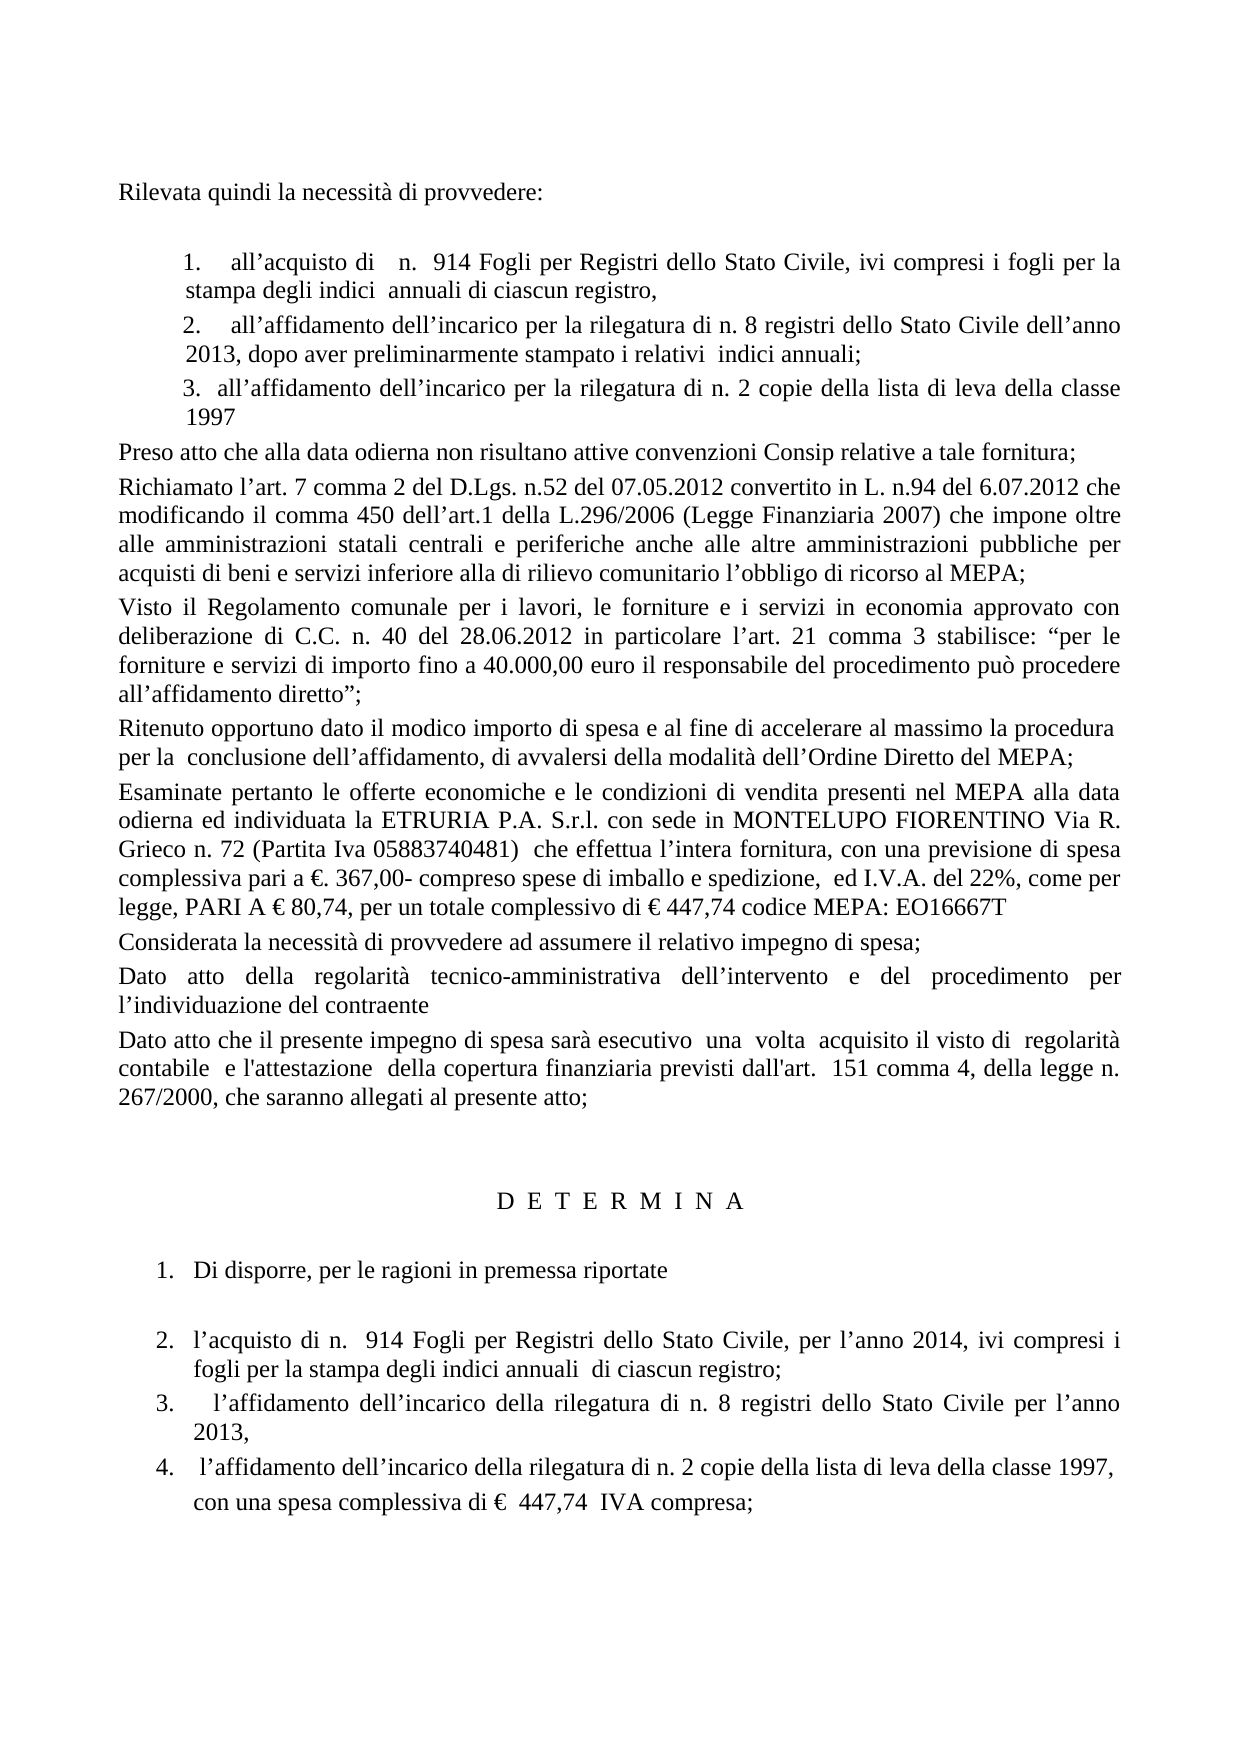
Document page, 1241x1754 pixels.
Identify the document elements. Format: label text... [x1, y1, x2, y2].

list con una spesa complessiva di € 447,74 IVA compresa; [156, 1487, 1122, 1515]
text Esaminate pertanto le offerte economiche e le condizioni di vendita presenti nel MEPA alla data odierna ed individuata la ETRURIA P.A. S.r.l. con sede in MONTELUPO FIORENTINO Via R. Grieco n. 72 (Partita Iva 05883740481) che effettua l’intera fornitura, con una previsione di spesa complessiva pari a €. 367,00- compreso spese di imballo e spedizione, ed I.V.A. del 22%, come per legge, PARI A € 80,74, per un totale complessivo di € 447,74 codice MEPA: EO16667T [118, 777, 1122, 921]
list Di disporre, per le ragioni in premessa riportate [156, 1256, 1122, 1284]
text Dato atto della regolarità tecnico-amministrativa dell’intervento e del procedimento per l’individuazione del contraente [118, 961, 1122, 1019]
text Richiamato l’art. 7 comma 2 del D.Lgs. n.52 del 07.05.2012 convertito in L. n.94 del 6.07.2012 che modificando il comma 450 dell’art.1 della L.296/2006 (Legge Finanziaria 2007) che impone oltre alle amministrazioni statali centrali e periferiche anche alle altre amministrazioni pubbliche per acquisti di beni e servizi inferiore alla di rilievo comunitario l’obbligo di ricorso al MEPA; [118, 472, 1122, 587]
list all’acquisto di n. 914 Fogli per Registri dello Stato Civile, ivi compresi i fogli per la stampa degli indici annuali di ciascun registro, [182, 247, 1122, 304]
text Considerata la necessità di provvedere ad assumere il relativo impegno di spesa; [118, 927, 1122, 955]
text Rilevata quindi la necessità di provvedere: [118, 177, 1122, 206]
list l’affidamento dell’incarico della rilegatura di n. 8 registri dello Stato Civile per l’anno 2013, [156, 1388, 1122, 1446]
list l’affidamento dell’incarico della rilegatura di n. 2 copie della lista di leva della classe 1997, [156, 1452, 1122, 1481]
text 3. all’affidamento dell’incarico per la rilegatura di n. 2 copie della lista di leva della classe 1997 [182, 373, 1122, 431]
text Preso atto che alla data odierna non risultano attive convenzioni Consip relative a tale fornitura; [118, 437, 1122, 466]
list all’affidamento dell’incarico per la rilegatura di n. 8 registri dello Stato Civile dell’anno 2013, dopo aver preliminarmente stampato i relativi indici annuali; [182, 310, 1122, 367]
text Visto il Regolamento comunale per i lavori, le forniture e i servizi in economia approvato con deliberazione di C.C. n. 40 del 28.06.2012 in particolare l’art. 21 comma 3 stabilisce: “per le forniture e servizi di importo fino a 40.000,00 euro il responsabile del procedimento può procedere all’affidamento diretto”; [118, 592, 1122, 707]
text Dato atto che il presente impegno di spesa sarà esecutivo una volta acquisito il visto di regolarità contabile e l'attestazione della copertura finanziaria previsti dall'art. 151 comma 4, della legge n. 267/2000, che saranno allegati al presente atto; [118, 1025, 1122, 1111]
list l’acquisto di n. 914 Fogli per Registri dello Stato Civile, per l’anno 2014, ivi compresi i fogli per la stampa degli indici annuali di ciascun registro; [156, 1325, 1122, 1382]
subtitle D E T E R M I N A [118, 1186, 1122, 1215]
text Ritenuto opportuno dato il modico importo di spesa e al fine di accelerare al massimo la procedura per la conclusione dell’affidamento, di avvalersi della modalità dell’Ordine Diretto del MEPA; [118, 713, 1122, 771]
